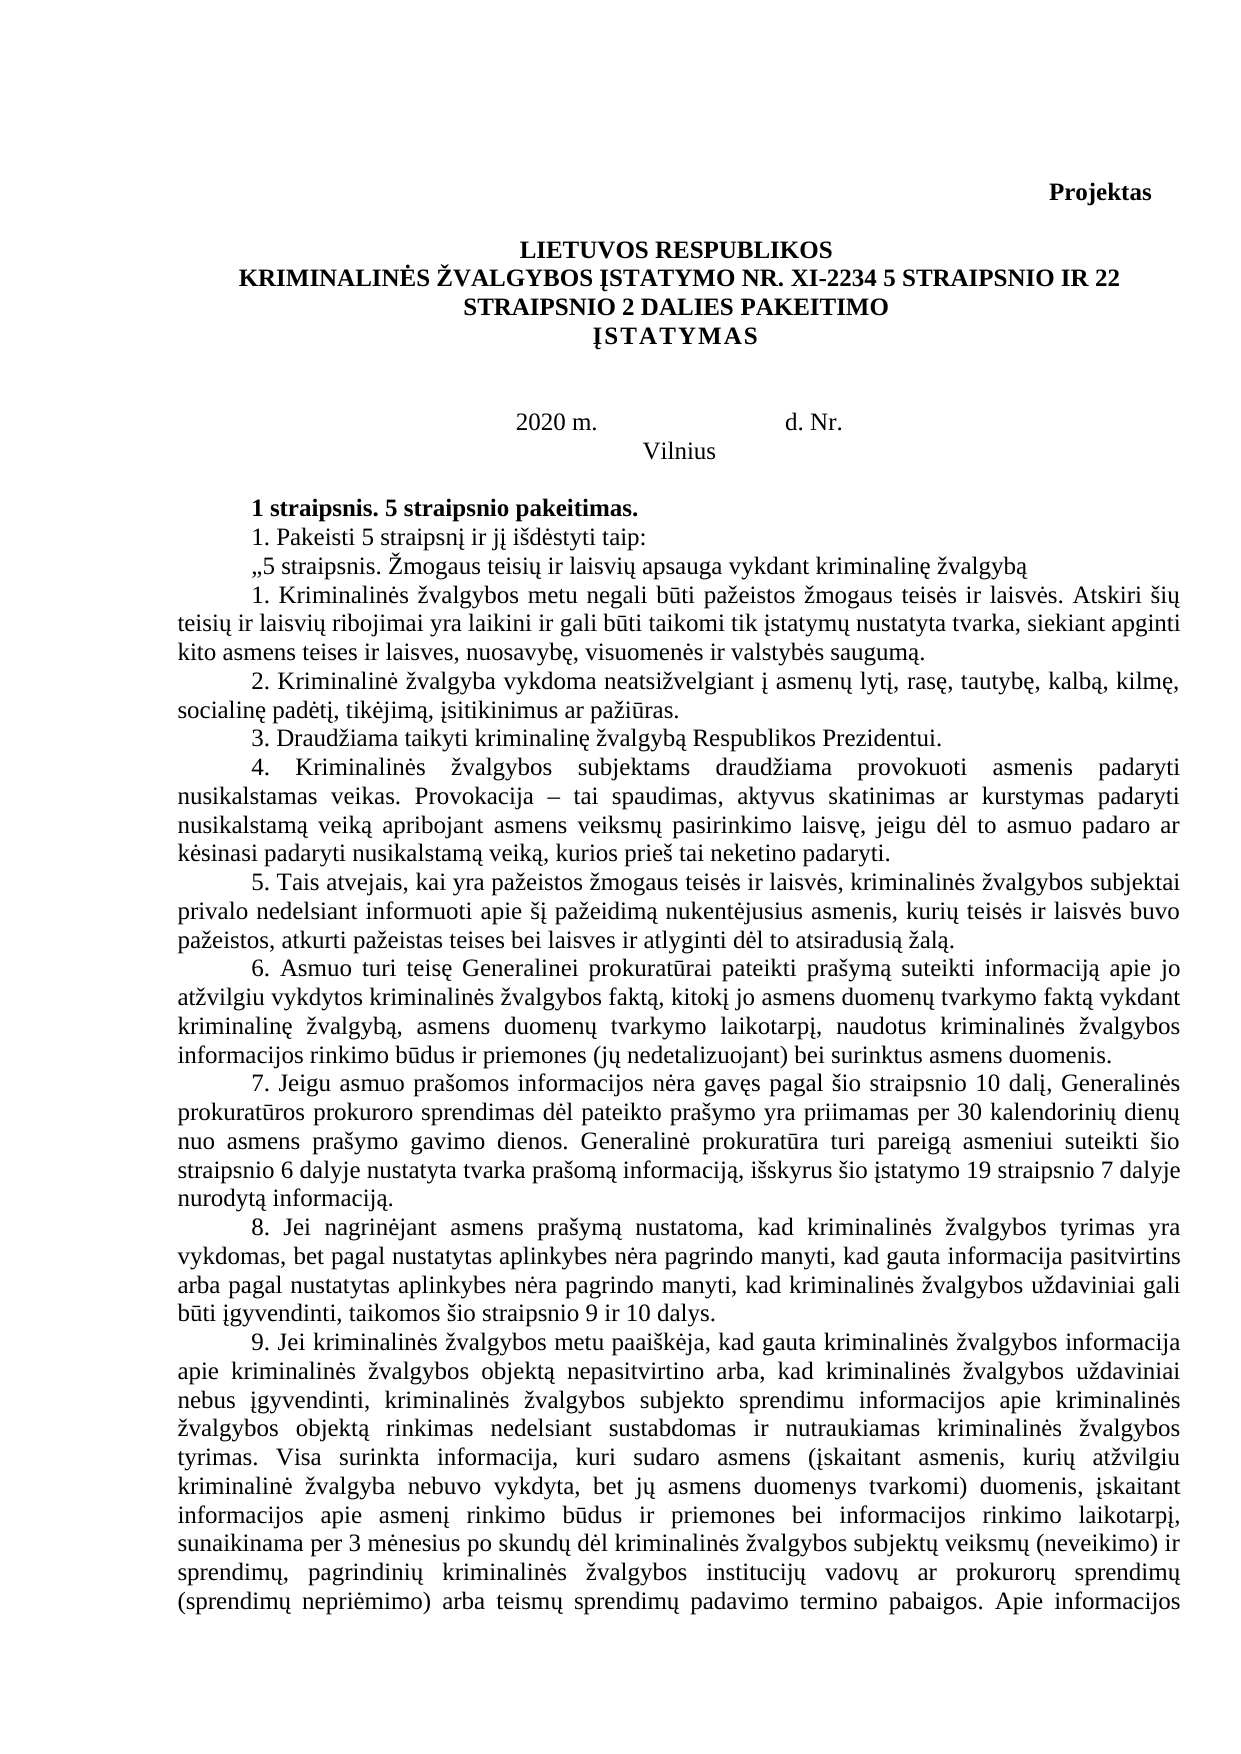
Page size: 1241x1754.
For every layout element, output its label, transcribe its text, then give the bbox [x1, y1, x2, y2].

text 7. Jeigu asmuo prašomos informacijos nėra gavęs pagal šio straipsnio 10 dalį, Generalinės prokuratūros prokuroro sprendimas dėl pateikto prašymo yra priimamas per 30 kalendorinių dienų nuo asmens prašymo gavimo dienos. Generalinė prokuratūra turi pareigą asmeniui suteikti šio straipsnio 6 dalyje nustatyta tvarka prašomą informaciją, išskyrus šio įstatymo 19 straipsnio 7 dalyje nurodytą informaciją. [177, 1068, 1181, 1212]
text 1. Pakeisti 5 straipsnį ir jį išdėstyti taip: [177, 522, 1181, 551]
text KRIMINALINĖS ŽVALGYBOS Įstatymo nr. XI-2234 5 straipsnio iR 22 straipsnio 2 DALIES PAKEITIMO [177, 263, 1181, 321]
text „5 straipsnis. Žmogaus teisių ir laisvių apsauga vykdant kriminalinę žvalgybą [251, 551, 1181, 580]
text 9. Jei kriminalinės žvalgybos metu paaiškėja, kad gauta kriminalinės žvalgybos informacija apie kriminalinės žvalgybos objektą nepasitvirtino arba, kad kriminalinės žvalgybos uždaviniai nebus įgyvendinti, kriminalinės žvalgybos subjekto sprendimu informacijos apie kriminalinės žvalgybos objektą rinkimas nedelsiant sustabdomas ir nutraukiamas kriminalinės žvalgybos tyrimas. Visa surinkta informacija, kuri sudaro asmens (įskaitant asmenis, kurių atžvilgiu kriminalinė žvalgyba nebuvo vykdyta, bet jų asmens duomenys tvarkomi) duomenis, įskaitant informacijos apie asmenį rinkimo būdus ir priemones bei informacijos rinkimo laikotarpį, sunaikinama per 3 mėnesius po skundų dėl kriminalinės žvalgybos subjektų veiksmų (neveikimo) ir sprendimų, pagrindinių kriminalinės žvalgybos institucijų vadovų ar prokurorų sprendimų (sprendimų nepriėmimo) arba teismų sprendimų padavimo termino pabaigos. Apie informacijos [177, 1327, 1181, 1615]
text 5. Tais atvejais, kai yra pažeistos žmogaus teisės ir laisvės, kriminalinės žvalgybos subjektai privalo nedelsiant informuoti apie šį pažeidimą nukentėjusius asmenis, kurių teisės ir laisvės buvo pažeistos, atkurti pažeistas teises bei laisves ir atlyginti dėl to atsiradusią žalą. [177, 867, 1181, 953]
text 1. Kriminalinės žvalgybos metu negali būti pažeistos žmogaus teisės ir laisvės. Atskiri šių teisių ir laisvių ribojimai yra laikini ir gali būti taikomi tik įstatymų nustatyta tvarka, siekiant apginti kito asmens teises ir laisves, nuosavybę, visuomenės ir valstybės saugumą. [177, 580, 1181, 666]
text 3. Draudžiama taikyti kriminalinę žvalgybą Respublikos Prezidentui. [177, 723, 1181, 752]
text ĮSTATYMAS [177, 321, 1181, 350]
text 2. Kriminalinė žvalgyba vykdoma neatsižvelgiant į asmenų lytį, rasę, tautybę, kalbą, kilmę, socialinę padėtį, tikėjimą, įsitikinimus ar pažiūras. [177, 666, 1181, 723]
text Vilnius [177, 436, 1181, 465]
text Projektas [177, 177, 1158, 206]
text 4. Kriminalinės žvalgybos subjektams draudžiama provokuoti asmenis padaryti nusikalstamas veikas. Provokacija – tai spaudimas, aktyvus skatinimas ar kurstymas padaryti nusikalstamą veiką apribojant asmens veiksmų pasirinkimo laisvę, jeigu dėl to asmuo padaro ar kėsinasi padaryti nusikalstamą veiką, kurios prieš tai neketino padaryti. [177, 752, 1181, 867]
text 1 straipsnis. 5 straipsnio pakeitimas. [177, 493, 1181, 522]
text 8. Jei nagrinėjant asmens prašymą nustatoma, kad kriminalinės žvalgybos tyrimas yra vykdomas, bet pagal nustatytas aplinkybes nėra pagrindo manyti, kad gauta informacija pasitvirtins arba pagal nustatytas aplinkybes nėra pagrindo manyti, kad kriminalinės žvalgybos uždaviniai gali būti įgyvendinti, taikomos šio straipsnio 9 ir 10 dalys. [177, 1212, 1181, 1327]
text LIETUVOS RESPUBLIKOS [177, 235, 1181, 263]
text 6. Asmuo turi teisę Generalinei prokuratūrai pateikti prašymą suteikti informaciją apie jo atžvilgiu vykdytos kriminalinės žvalgybos faktą, kitokį jo asmens duomenų tvarkymo faktą vykdant kriminalinę žvalgybą, asmens duomenų tvarkymo laikotarpį, naudotus kriminalinės žvalgybos informacijos rinkimo būdus ir priemones (jų nedetalizuojant) bei surinktus asmens duomenis. [177, 953, 1181, 1068]
text 2020 m. d. Nr. [177, 407, 1181, 436]
